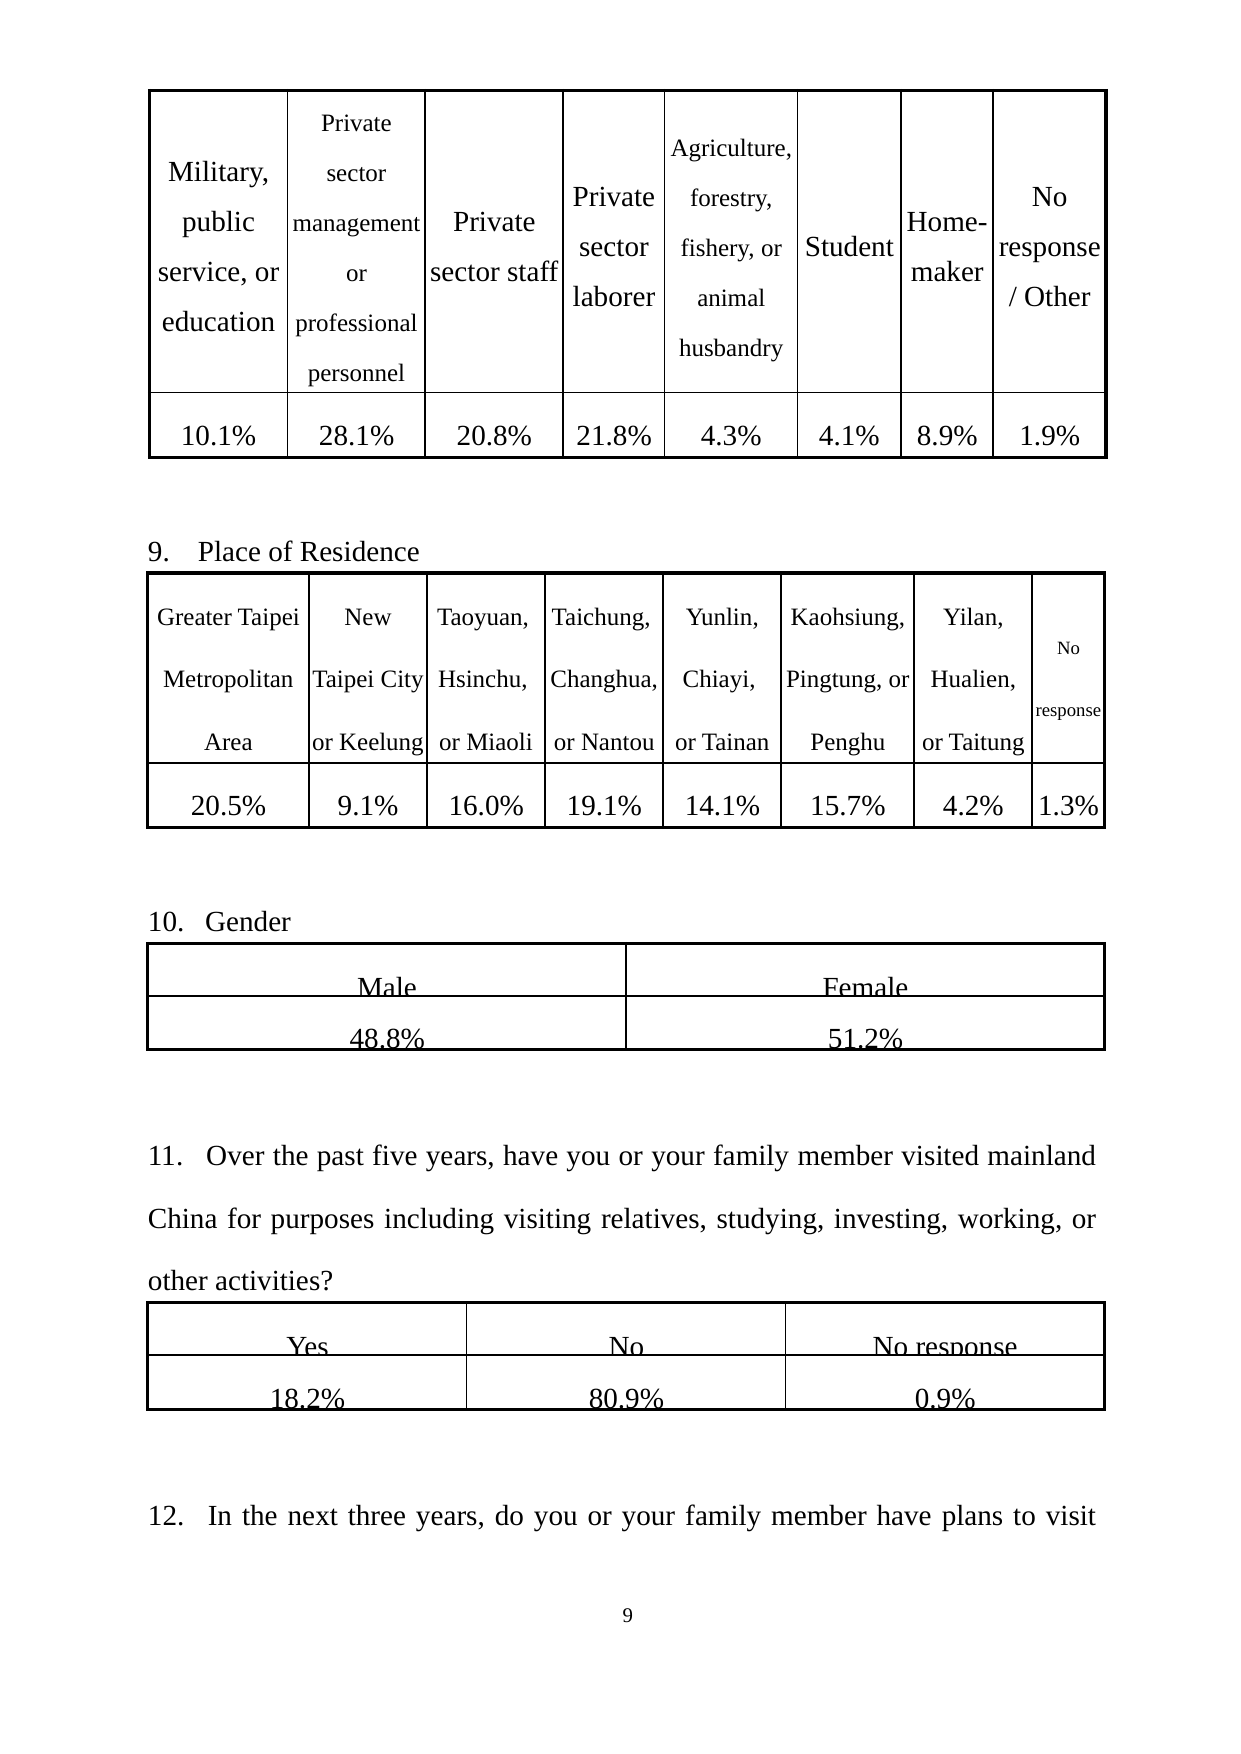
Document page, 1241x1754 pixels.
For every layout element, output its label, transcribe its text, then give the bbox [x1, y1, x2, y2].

list Over the past five years, have you or your family member visited mainland China for purposes including visiting relatives, studying, investing, working, or other activities? [148, 1114, 1097, 1301]
table_cell 19.1% [546, 764, 662, 826]
table_cell 20.8% [426, 393, 562, 456]
table_header Female [627, 945, 1103, 995]
list Gender [148, 879, 1097, 942]
table_cell 18.2% [149, 1356, 466, 1407]
table_cell 14.1% [664, 764, 780, 826]
table_cell 28.1% [288, 393, 424, 456]
table_header Private sector management or professional personnel [288, 92, 424, 392]
list Place of Residence [148, 509, 1097, 571]
table_cell 4.3% [665, 393, 797, 456]
table_header Agriculture, forestry, fishery, or animal husbandry [665, 92, 797, 392]
table_header Home-maker [902, 92, 992, 392]
table_header Private sector staff [426, 92, 562, 392]
table_cell 16.0% [428, 764, 544, 826]
table_header Taoyuan, Hsinchu, or Miaoli [428, 575, 544, 762]
table_cell 20.5% [149, 764, 308, 826]
table_header Yes [149, 1304, 466, 1354]
table_cell 8.9% [902, 393, 992, 456]
table_header Yunlin, Chiayi, or Tainan [664, 575, 780, 762]
table_cell 51.2% [627, 997, 1103, 1048]
table_cell 4.2% [915, 764, 1031, 826]
table_cell 15.7% [782, 764, 913, 826]
table_cell 9.1% [310, 764, 426, 826]
table_header Yilan, Hualien, or Taitung [915, 575, 1031, 762]
table_header Kaohsiung, Pingtung, or Penghu [782, 575, 913, 762]
table_cell 4.1% [798, 393, 900, 456]
table_cell 48.8% [149, 997, 625, 1048]
table_header Greater Taipei Metropolitan Area [149, 575, 308, 762]
table_cell 1.3% [1033, 764, 1103, 826]
table_header Private sector laborer [564, 92, 664, 392]
table_cell 21.8% [564, 393, 664, 456]
table_cell 0.9% [786, 1356, 1103, 1407]
list In the next three years, do you or your family member have plans to visit [148, 1473, 1097, 1536]
table_header No response [1033, 575, 1103, 762]
table_cell 1.9% [994, 393, 1104, 456]
table_header New Taipei City or Keelung [310, 575, 426, 762]
table_header Student [798, 92, 900, 392]
table_header Male [149, 945, 625, 995]
table_header Military, public service, or education [151, 92, 287, 392]
table_header No response / Other [994, 92, 1104, 392]
table_cell 10.1% [151, 393, 287, 456]
table_header No response [786, 1304, 1103, 1354]
table_cell 80.9% [467, 1356, 785, 1407]
table_header Taichung, Changhua, or Nantou [546, 575, 662, 762]
table_header No [467, 1304, 785, 1354]
